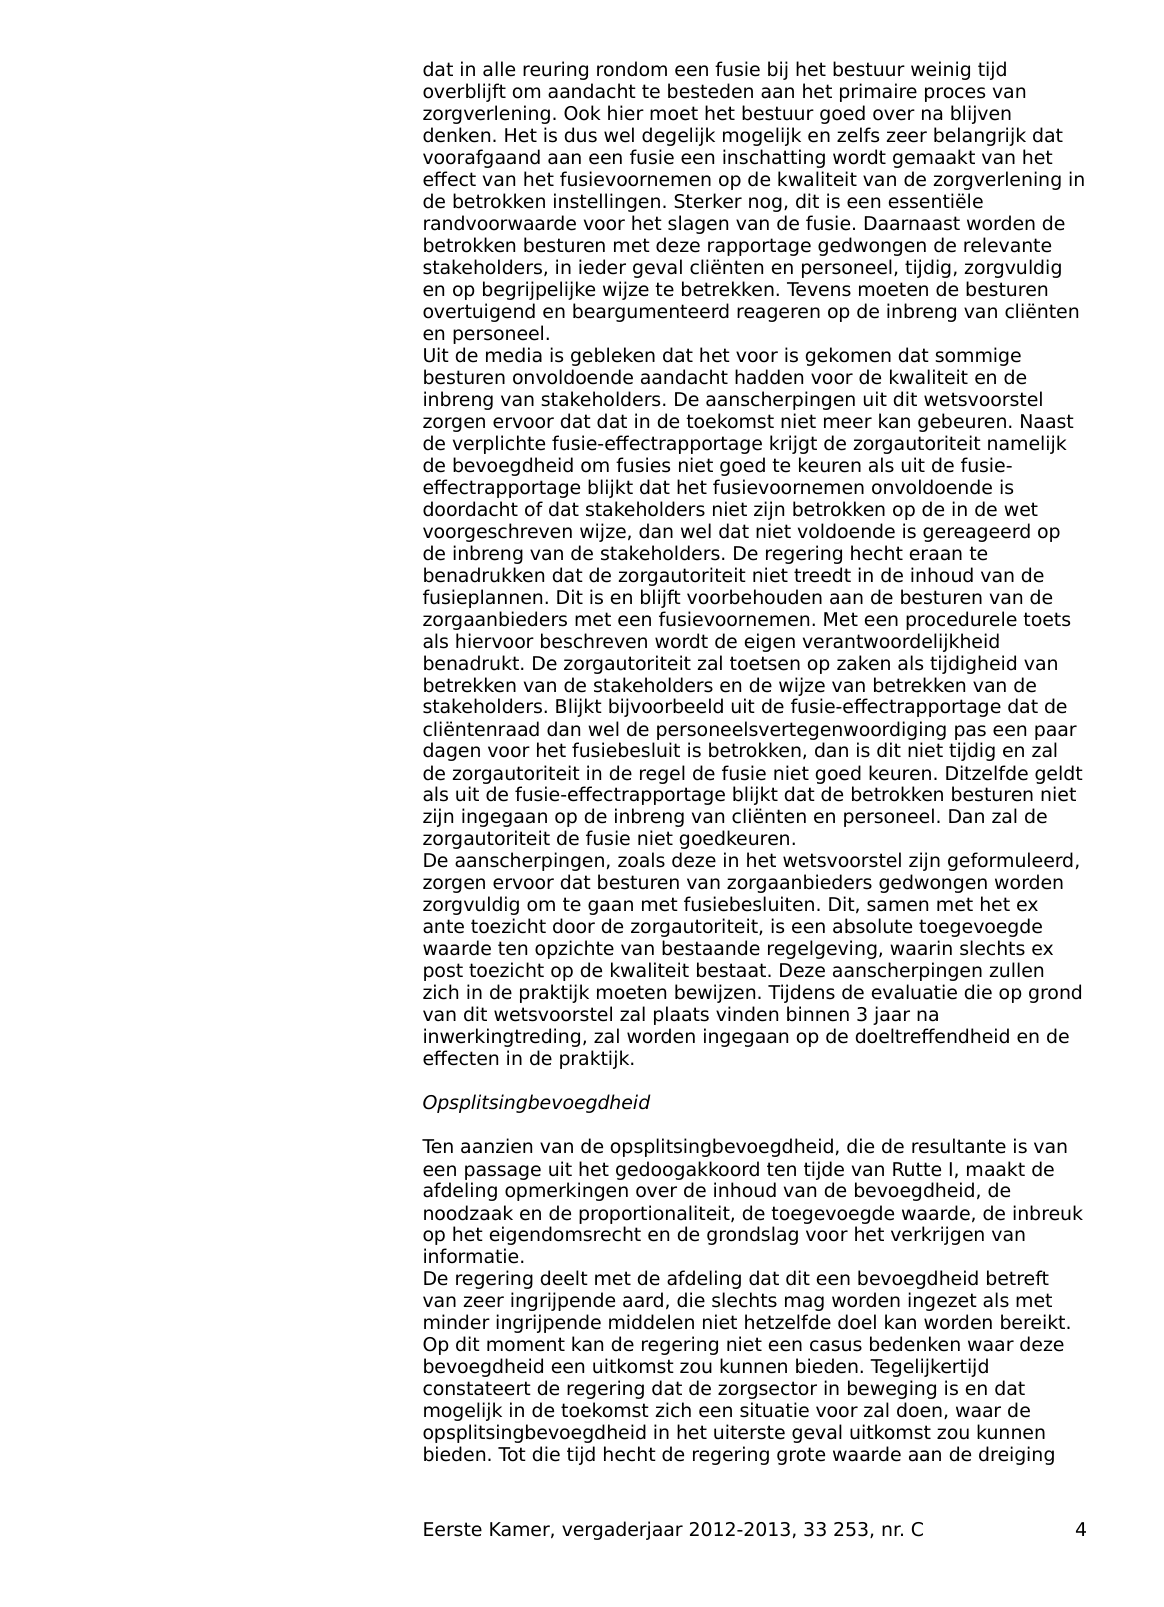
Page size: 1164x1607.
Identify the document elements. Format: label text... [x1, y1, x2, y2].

subtitle Opsplitsingbevoegdheid [422, 1092, 1087, 1114]
text dat in alle reuring rondom een fusie bij het bestuur weinig tijd overblijft om aandacht te besteden aan het primaire proces van zorgverlening. Ook hier moet het bestuur goed over na blijven denken. Het is dus wel degelijk mogelijk en zelfs zeer belangrijk dat voorafgaand aan een fusie een inschatting wordt gemaakt van het effect van het fusievoornemen op de kwaliteit van de zorgverlening in de betrokken instellingen. Sterker nog, dit is een essentiële randvoorwaarde voor het slagen van de fusie. Daarnaast worden de betrokken besturen met deze rapportage gedwongen de relevante stakeholders, in ieder geval cliënten en personeel, tijdig, zorgvuldig en op begrijpelijke wijze te betrekken. Tevens moeten de besturen overtuigend en beargumenteerd reageren op de inbreng van cliënten en personeel. [422, 59, 1087, 345]
text Ten aanzien van de opsplitsingbevoegdheid, die de resultante is van een passage uit het gedoogakkoord ten tijde van Rutte I, maakt de afdeling opmerkingen over de inhoud van de bevoegdheid, de noodzaak en de proportionaliteit, de toegevoegde waarde, de inbreuk op het eigendomsrecht en de grondslag voor het verkrijgen van informatie. [422, 1136, 1087, 1268]
text Uit de media is gebleken dat het voor is gekomen dat sommige besturen onvoldoende aandacht hadden voor de kwaliteit en de inbreng van stakeholders. De aanscherpingen uit dit wetsvoorstel zorgen ervoor dat dat in de toekomst niet meer kan gebeuren. Naast de verplichte fusie-effectrapportage krijgt de zorgautoriteit namelijk de bevoegdheid om fusies niet goed te keuren als uit de fusie-effectrapportage blijkt dat het fusievoornemen onvoldoende is doordacht of dat stakeholders niet zijn betrokken op de in de wet voorgeschreven wijze, dan wel dat niet voldoende is gereageerd op de inbreng van de stakeholders. De regering hecht eraan te benadrukken dat de zorgautoriteit niet treedt in de inhoud van de fusieplannen. Dit is en blijft voorbehouden aan de besturen van de zorgaanbieders met een fusievoornemen. Met een procedurele toets als hiervoor beschreven wordt de eigen verantwoordelijkheid benadrukt. De zorgautoriteit zal toetsen op zaken als tijdigheid van betrekken van de stakeholders en de wijze van betrekken van de stakeholders. Blijkt bijvoorbeeld uit de fusie-effectrapportage dat de cliëntenraad dan wel de personeelsvertegenwoordiging pas een paar dagen voor het fusiebesluit is betrokken, dan is dit niet tijdig en zal de zorgautoriteit in de regel de fusie niet goed keuren. Ditzelfde geldt als uit de fusie-effectrapportage blijkt dat de betrokken besturen niet zijn ingegaan op de inbreng van cliënten en personeel. Dan zal de zorgautoriteit de fusie niet goedkeuren. [422, 345, 1087, 850]
text De aanscherpingen, zoals deze in het wetsvoorstel zijn geformuleerd, zorgen ervoor dat besturen van zorgaanbieders gedwongen worden zorgvuldig om te gaan met fusiebesluiten. Dit, samen met het ex ante toezicht door de zorgautoriteit, is een absolute toegevoegde waarde ten opzichte van bestaande regelgeving, waarin slechts ex post toezicht op de kwaliteit bestaat. Deze aanscherpingen zullen zich in de praktijk moeten bewijzen. Tijdens de evaluatie die op grond van dit wetsvoorstel zal plaats vinden binnen 3 jaar na inwerkingtreding, zal worden ingegaan op de doeltreffendheid en de effecten in de praktijk. [422, 850, 1087, 1070]
text De regering deelt met de afdeling dat dit een bevoegdheid betreft van zeer ingrijpende aard, die slechts mag worden ingezet als met minder ingrijpende middelen niet hetzelfde doel kan worden bereikt. Op dit moment kan de regering niet een casus bedenken waar deze bevoegdheid een uitkomst zou kunnen bieden. Tegelijkertijd constateert de regering dat de zorgsector in beweging is en dat mogelijk in de toekomst zich een situatie voor zal doen, waar de opsplitsingbevoegdheid in het uiterste geval uitkomst zou kunnen bieden. Tot die tijd hecht de regering grote waarde aan de dreiging [422, 1268, 1087, 1466]
